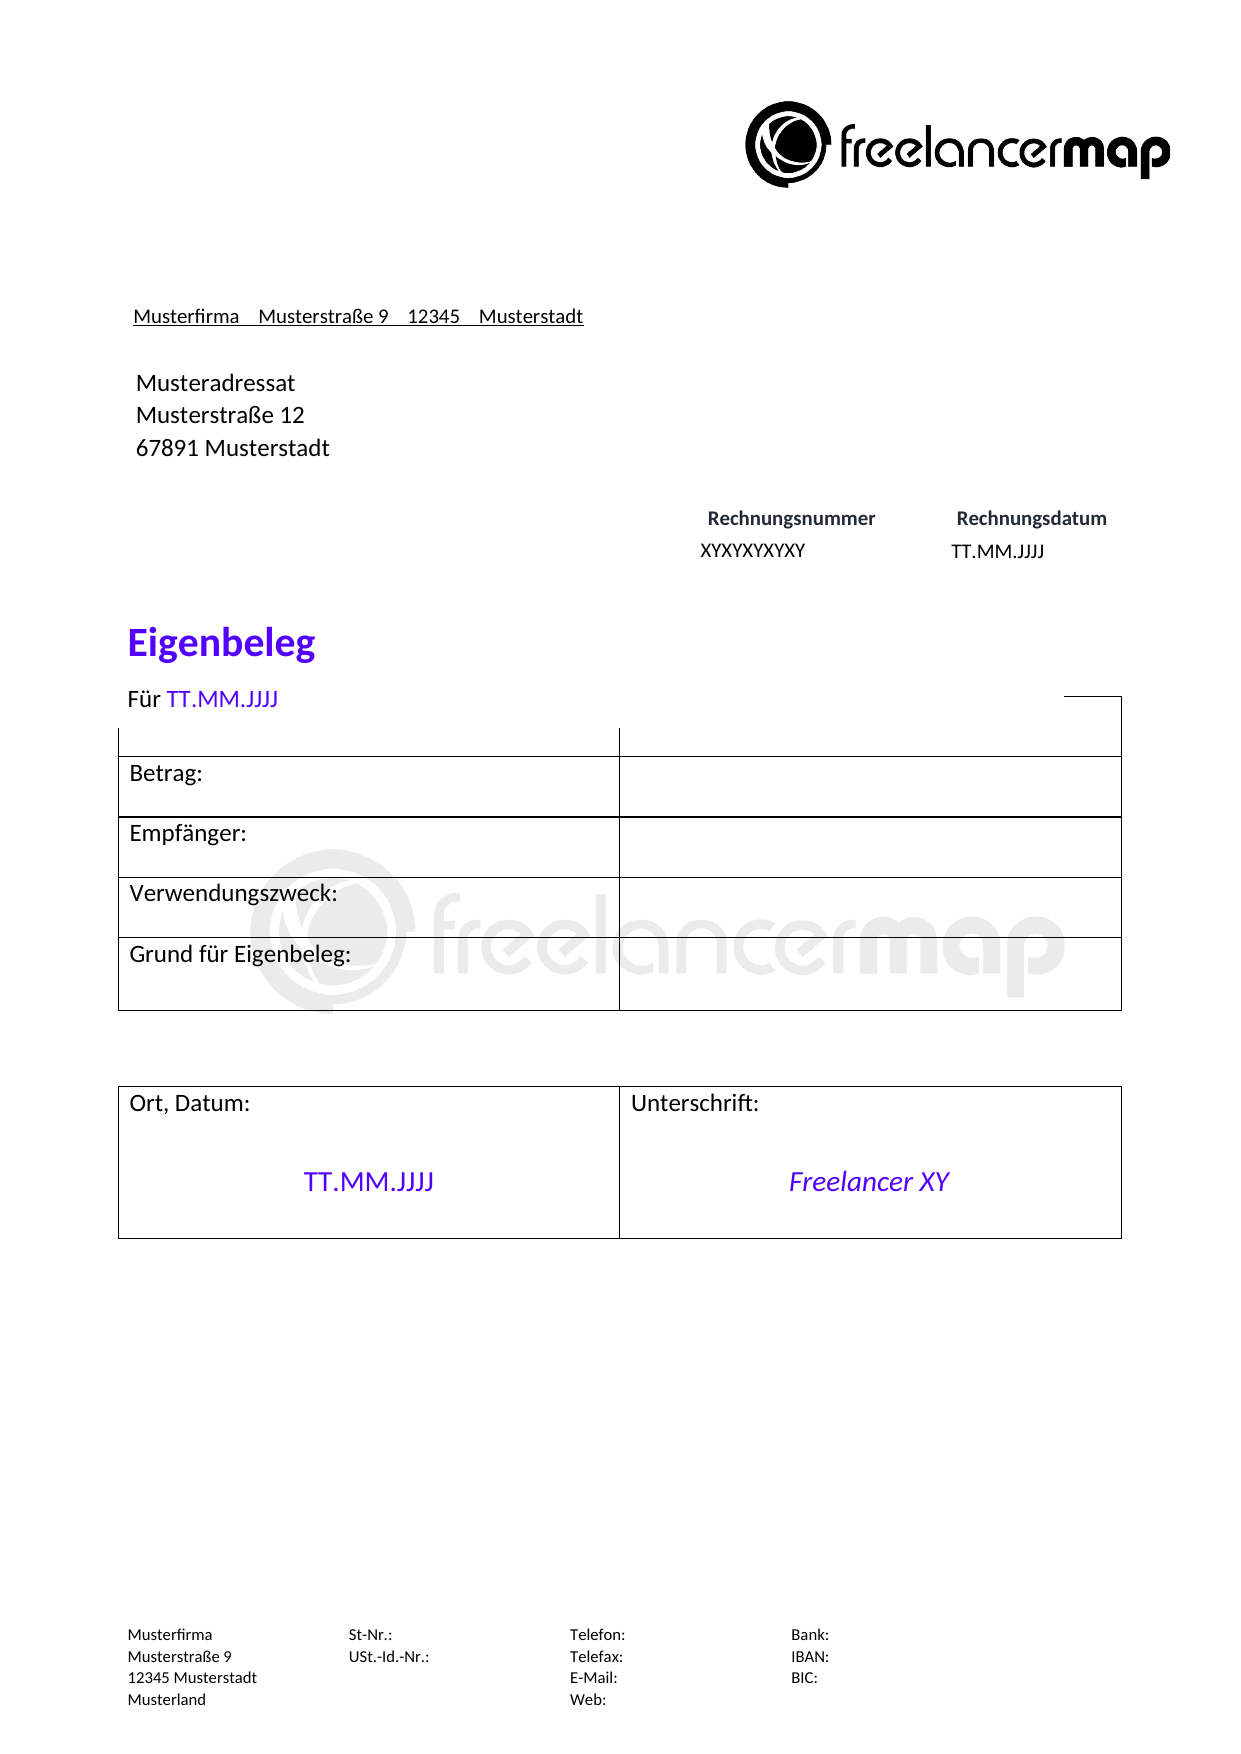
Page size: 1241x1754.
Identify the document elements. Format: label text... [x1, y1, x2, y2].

table_cell Betrag: [119, 757, 619, 816]
table_cell [620, 757, 1121, 816]
table_cell Verwendungszweck: [326, 878, 396, 937]
table_cell [620, 938, 1121, 1010]
table_cell Verwendungszweck: [396, 878, 619, 937]
text Musterfirma Musterstraße 9 12345 Musterstadt [133, 303, 992, 328]
text Rechnungsnummer Rechnungsdatum [479, 505, 1107, 529]
text XYXYXYXYXY [700, 537, 873, 563]
table_cell Grund für Eigenbeleg: [119, 938, 305, 1010]
table_cell Grund für Eigenbeleg: [270, 938, 395, 995]
table_cell Empfänger: [119, 818, 619, 877]
table_cell Verwendungszweck: [288, 878, 326, 898]
text Eigenbeleg [127, 616, 1049, 667]
text Musteradressat Musterstraße 12 67891 Musterstadt [136, 367, 337, 463]
table_cell Verwendungszweck: [270, 893, 326, 937]
text TT.MM.JJJJ [951, 538, 1154, 562]
table_cell [688, 928, 715, 937]
table_cell [626, 929, 655, 937]
table_cell [788, 930, 814, 937]
table_header Belegnummer: [119, 728, 619, 756]
text Für TT.MM.JJJJ [127, 683, 1049, 714]
table_cell Grund für Eigenbeleg: [293, 938, 316, 958]
table_cell Verwendungszweck: [119, 878, 270, 937]
table_header [620, 697, 1121, 756]
table_header Ort, Datum: TT.MM.JJJJ [119, 1087, 619, 1238]
table_header Unterschrift: Freelancer XY [620, 1087, 1121, 1238]
table_cell [620, 818, 1121, 877]
table_cell [620, 878, 1121, 937]
table_cell Grund für Eigenbeleg: [333, 938, 619, 1010]
